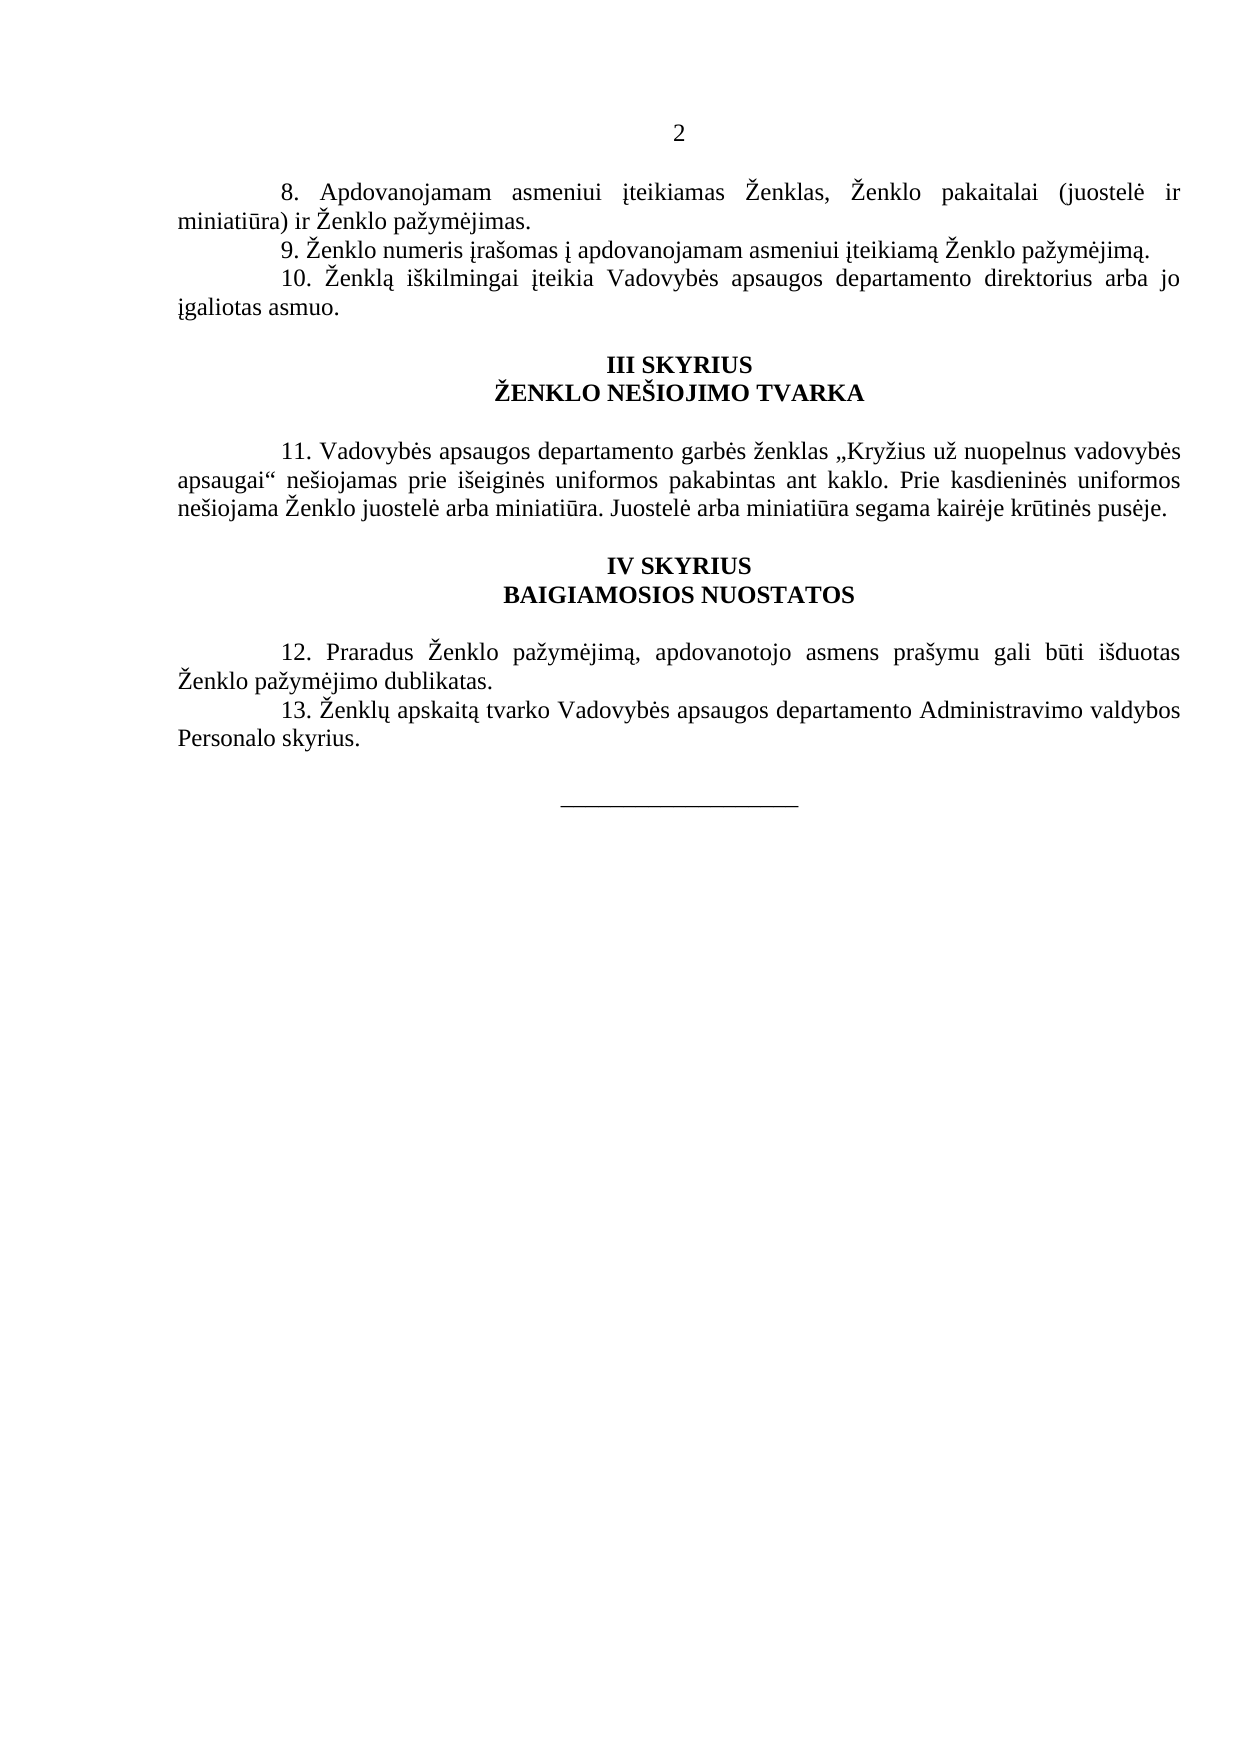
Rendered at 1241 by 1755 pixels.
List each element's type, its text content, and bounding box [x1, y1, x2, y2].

text ___________________ [177, 781, 1181, 810]
text IIi SKYRIUS [177, 350, 1181, 378]
text BAIGIAMOSIOS NUOSTATOS [177, 580, 1181, 608]
text ŽENKLO NEŠIOJIMO TVARKA [177, 378, 1181, 407]
text 10. Ženklą iškilmingai įteikia Vadovybės apsaugos departamento direktorius arba jo įgaliotas asmuo. [177, 263, 1181, 321]
text 12. Praradus Ženklo pažymėjimą, apdovanotojo asmens prašymu gali būti išduotas Ženklo pažymėjimo dublikatas. [177, 637, 1181, 695]
text IV SKYRIUS [177, 551, 1181, 580]
text 13. Ženklų apskaitą tvarko Vadovybės apsaugos departamento Administravimo valdybos Personalo skyrius. [177, 695, 1181, 752]
text 9. Ženklo numeris įrašomas į apdovanojamam asmeniui įteikiamą Ženklo pažymėjimą. [177, 235, 1181, 263]
text 11. Vadovybės apsaugos departamento garbės ženklas „Kryžius už nuopelnus vadovybės apsaugai“ nešiojamas prie išeiginės uniformos pakabintas ant kaklo. Prie kasdieninės uniformos nešiojama Ženklo juostelė arba miniatiūra. Juostelė arba miniatiūra segama kairėje krūtinės pusėje. [177, 436, 1181, 522]
text 8. Apdovanojamam asmeniui įteikiamas Ženklas, Ženklo pakaitalai (juostelė ir miniatiūra) ir Ženklo pažymėjimas. [177, 177, 1181, 235]
